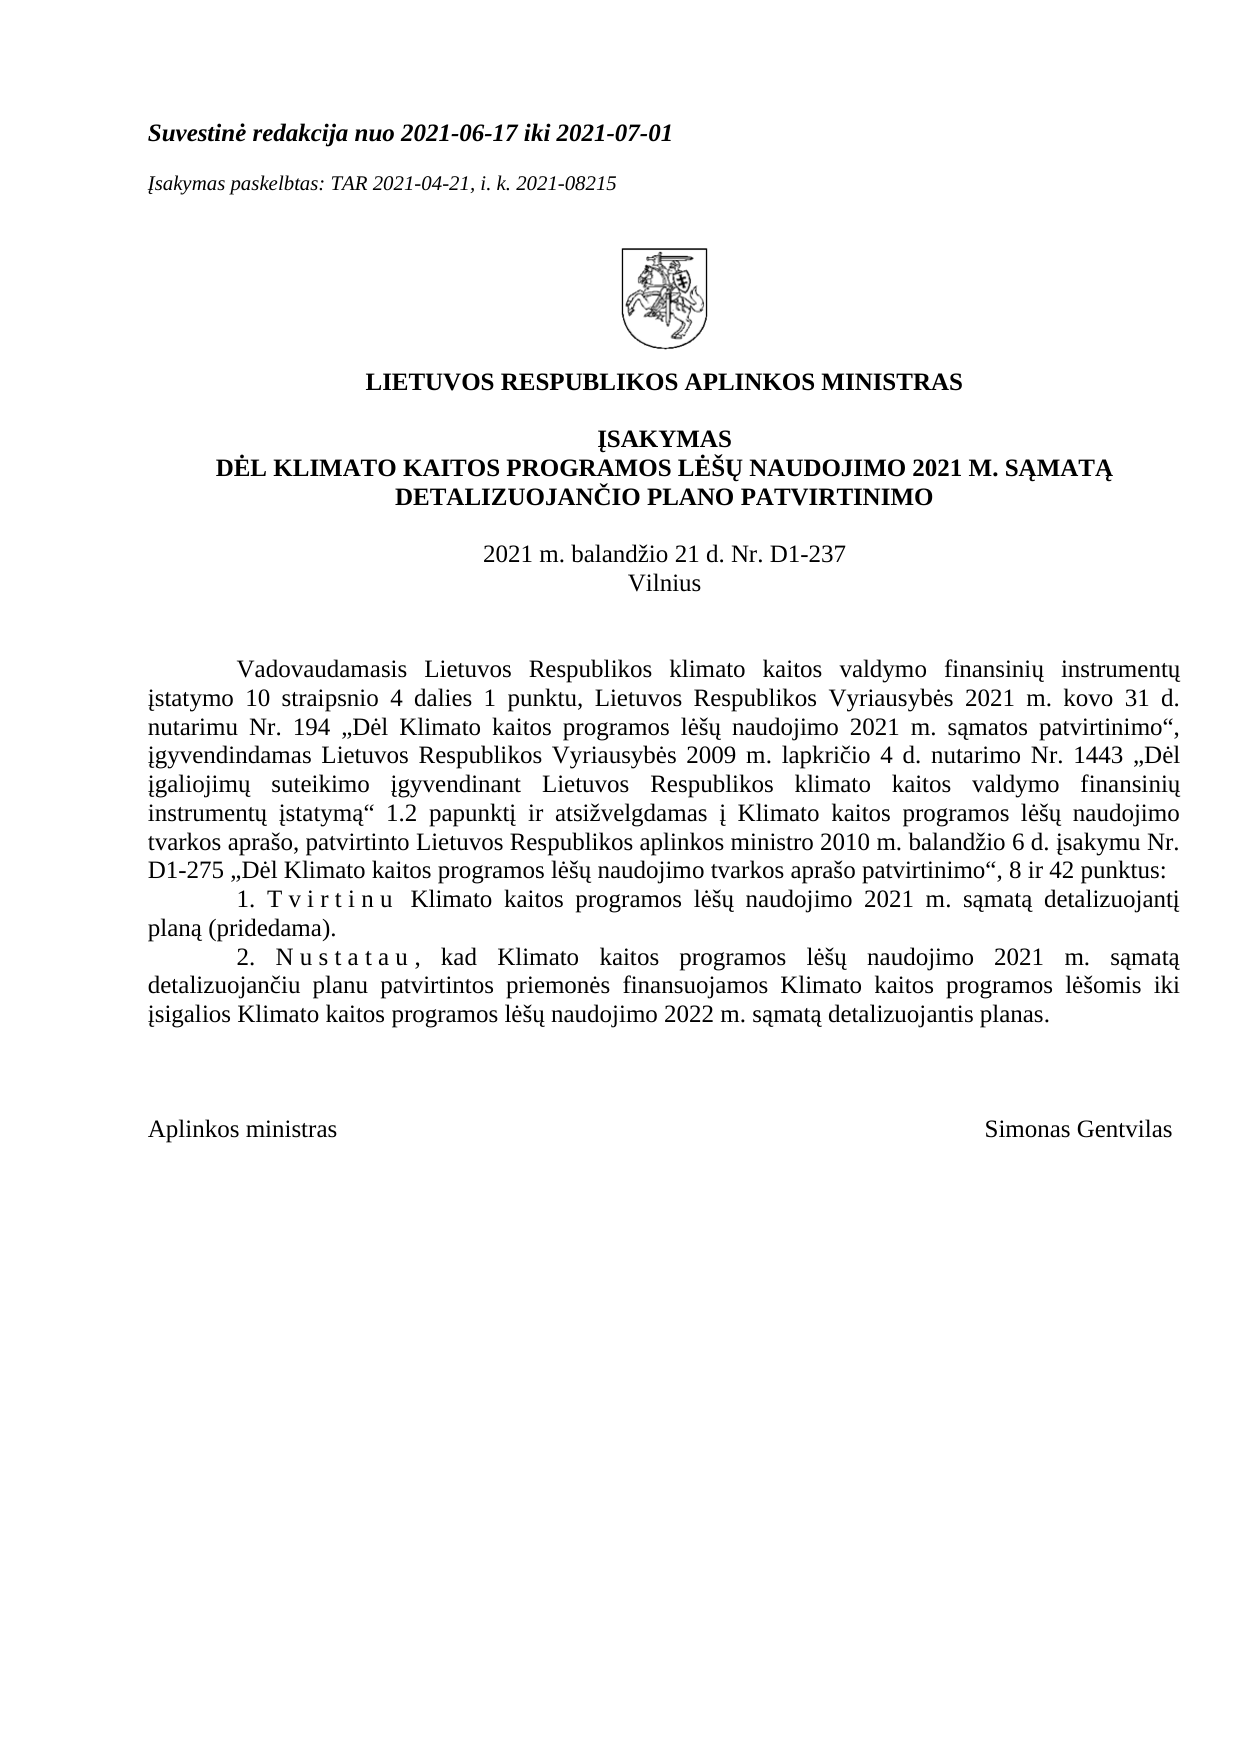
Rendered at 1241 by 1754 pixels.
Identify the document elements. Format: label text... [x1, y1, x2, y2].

text Aplinkos ministras Simonas Gentvilas [148, 1114, 1181, 1143]
text Vilnius [148, 568, 1181, 597]
text 2. Nustatau, kad Klimato kaitos programos lėšų naudojimo 2021 m. sąmatą detalizuojančiu planu patvirtintos priemonės finansuojamos Klimato kaitos programos lėšomis iki įsigalios Klimato kaitos programos lėšų naudojimo 2022 m. sąmatą detalizuojantis planas. [148, 942, 1181, 1028]
text Vadovaudamasis Lietuvos Respublikos klimato kaitos valdymo finansinių instrumentų įstatymo 10 straipsnio 4 dalies 1 punktu, Lietuvos Respublikos Vyriausybės 2021 m. kovo 31 d. nutarimu Nr. 194 „Dėl Klimato kaitos programos lėšų naudojimo 2021 m. sąmatos patvirtinimo“, įgyvendindamas Lietuvos Respublikos Vyriausybės 2009 m. lapkričio 4 d. nutarimo Nr. 1443 „Dėl įgaliojimų suteikimo įgyvendinant Lietuvos Respublikos klimato kaitos valdymo finansinių instrumentų įstatymą“ 1.2 papunktį ir atsižvelgdamas į Klimato kaitos programos lėšų naudojimo tvarkos aprašo, patvirtinto Lietuvos Respublikos aplinkos ministro 2010 m. balandžio 6 d. įsakymu Nr. D1-275 „Dėl Klimato kaitos programos lėšų naudojimo tvarkos aprašo patvirtinimo“, 8 ir 42 punktus: [148, 654, 1181, 884]
text 2021 m. balandžio 21 d. Nr. D1-237 [148, 539, 1181, 568]
text DĖL KLIMATO KAITOS PROGRAMOS LĖŠŲ NAUDOJIMO 2021 M. SĄMATĄ DETALIZUOJANČIO PLANO PATVIRTINIMO [148, 453, 1181, 510]
text ĮSAKYMAS [148, 424, 1181, 453]
text Įsakymas paskelbtas: TAR 2021-04-21, i. k. 2021-08215 [148, 171, 1181, 195]
text LIETUVOS RESPUBLIKOS APLINKOS MINISTRAS [148, 367, 1181, 395]
text 1. Tvirtinu Klimato kaitos programos lėšų naudojimo 2021 m. sąmatą detalizuojantį planą (pridedama). [148, 884, 1181, 942]
text Suvestinė redakcija nuo 2021-06-17 iki 2021-07-01 [148, 118, 1181, 147]
